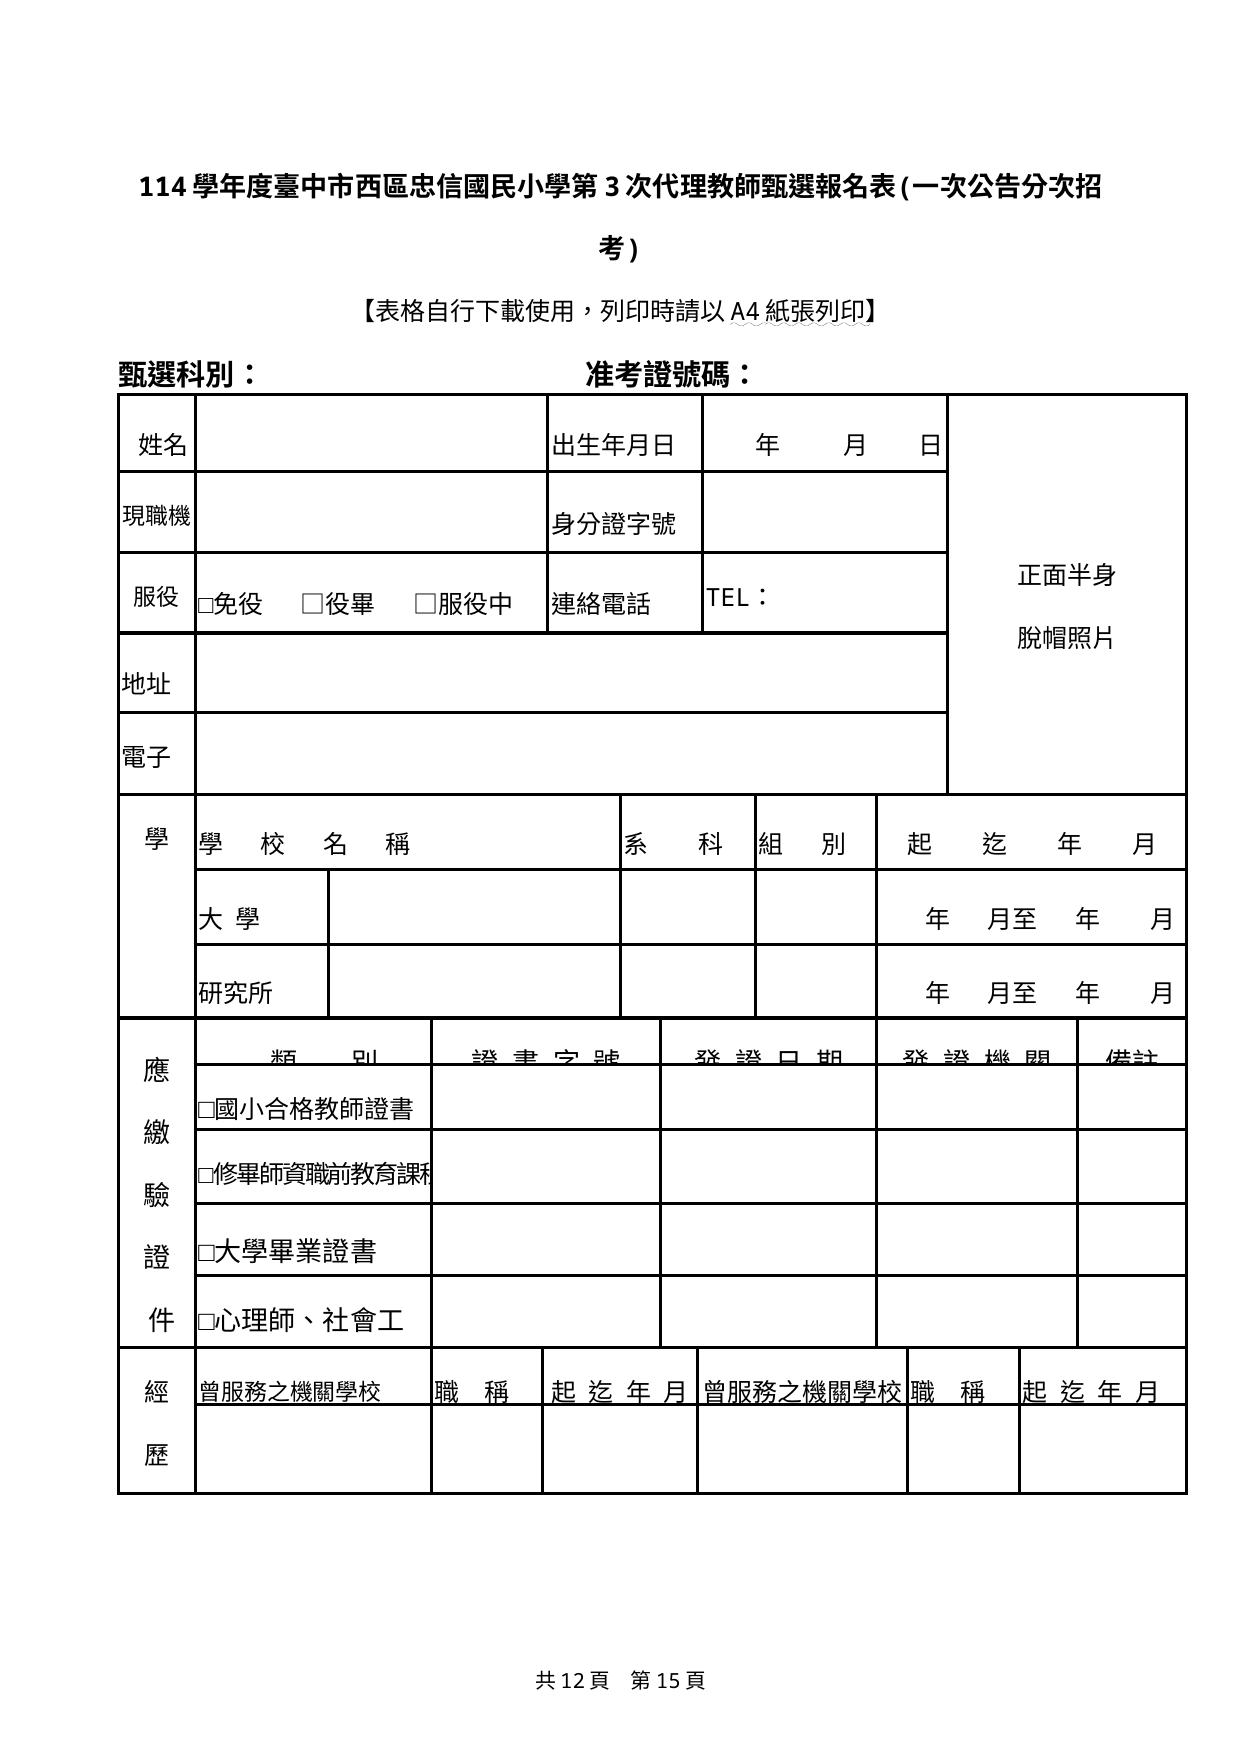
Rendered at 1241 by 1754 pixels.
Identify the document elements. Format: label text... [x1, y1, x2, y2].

table_cell 學 歷 [120, 796, 194, 1016]
table_cell [699, 1406, 906, 1492]
table_cell [1079, 1277, 1185, 1346]
text 114學年度臺中市西區忠信國民小學第3次代理教師甄選報名表(一次公告分次招考) [118, 143, 1122, 268]
table_cell 年 月至 年 月 [878, 946, 1185, 1016]
table_cell 曾服務之機關學校 [699, 1349, 906, 1403]
table_cell [1079, 1131, 1185, 1202]
table_header 正面半身 脫帽照片 [949, 396, 1185, 793]
table_cell 地址 [120, 635, 194, 711]
table_cell TEL： 手機： [704, 554, 946, 631]
table_cell [662, 1205, 875, 1274]
table_header 年 月 日 [704, 396, 946, 470]
table_cell [909, 1406, 1018, 1492]
table_cell 身分證字號 [549, 473, 701, 551]
table_cell [197, 473, 546, 551]
table_cell 經 歷 [120, 1349, 194, 1492]
table_cell [197, 1406, 430, 1492]
table_cell [662, 1066, 875, 1128]
table_cell 類 別 [197, 1020, 430, 1063]
text 【表格自行下載使用，列印時請以A4紙張列印】 [118, 268, 1122, 331]
table_cell [1079, 1205, 1185, 1274]
table_cell [704, 473, 946, 551]
table_cell 服役 情形 [120, 554, 194, 631]
table_cell [757, 946, 875, 1016]
table_cell [622, 946, 754, 1016]
table_cell [878, 1066, 1076, 1128]
table_cell 現職機關學校 [120, 473, 194, 551]
table_cell 年 月至 年 月 [878, 871, 1185, 943]
table_cell □修畢師資職前教育課程證證明書 [197, 1131, 430, 1202]
table_header 出生年月日 [549, 396, 701, 470]
table_cell [878, 1131, 1076, 1202]
table_cell 學 校 名 稱 [197, 796, 619, 868]
table_cell □大學畢業證書 [197, 1205, 430, 1274]
table_cell 證 書 字 號 [433, 1020, 659, 1063]
table_cell [197, 714, 946, 793]
table_cell [878, 1277, 1076, 1346]
table_cell 組 別 [757, 796, 875, 868]
table_cell [544, 1406, 696, 1492]
table_cell 曾服務之機關學校 [197, 1349, 430, 1403]
table_cell [433, 1277, 659, 1346]
table_header 姓名 [120, 396, 194, 470]
table_cell 發 證 日 期 [662, 1020, 875, 1063]
table_cell [433, 1131, 659, 1202]
table_cell 大 學 [197, 871, 327, 943]
table_cell □心理師、社會工 作師等相關證明 [197, 1277, 430, 1346]
table_cell 連絡電話 [549, 554, 701, 631]
table_cell [330, 871, 619, 943]
table_cell 發 證 機 關 [878, 1020, 1076, 1063]
table_header [197, 396, 546, 470]
table_cell 職 稱 [433, 1349, 541, 1403]
table_cell 系 科 [622, 796, 754, 868]
table_cell [662, 1131, 875, 1202]
text 甄選科別： 准考證號碼： [118, 331, 1122, 393]
table_cell □免役 □役畢 □服役中 [197, 554, 546, 631]
table_cell [1079, 1066, 1185, 1128]
table_cell 起 迄 年 月 [544, 1349, 696, 1403]
table_cell [757, 871, 875, 943]
table_cell [433, 1205, 659, 1274]
table_cell [330, 946, 619, 1016]
table_cell □國小合格教師證書 [197, 1066, 430, 1128]
table_cell 起 迄 年 月 [1021, 1349, 1185, 1403]
table_cell 應 繳 驗 證 件 [120, 1020, 194, 1346]
table_cell 備註 [1079, 1020, 1185, 1063]
table_cell [662, 1277, 875, 1346]
table_cell 職 稱 [909, 1349, 1018, 1403]
table_cell [1021, 1406, 1185, 1492]
table_cell [622, 871, 754, 943]
table_cell [433, 1066, 659, 1128]
table_cell 起 迄 年 月 [878, 796, 1185, 868]
table_cell [197, 635, 946, 711]
table_cell 電子郵件 [120, 714, 194, 793]
table_cell [433, 1406, 541, 1492]
table_cell 研究所 [197, 946, 327, 1016]
table_cell [878, 1205, 1076, 1274]
